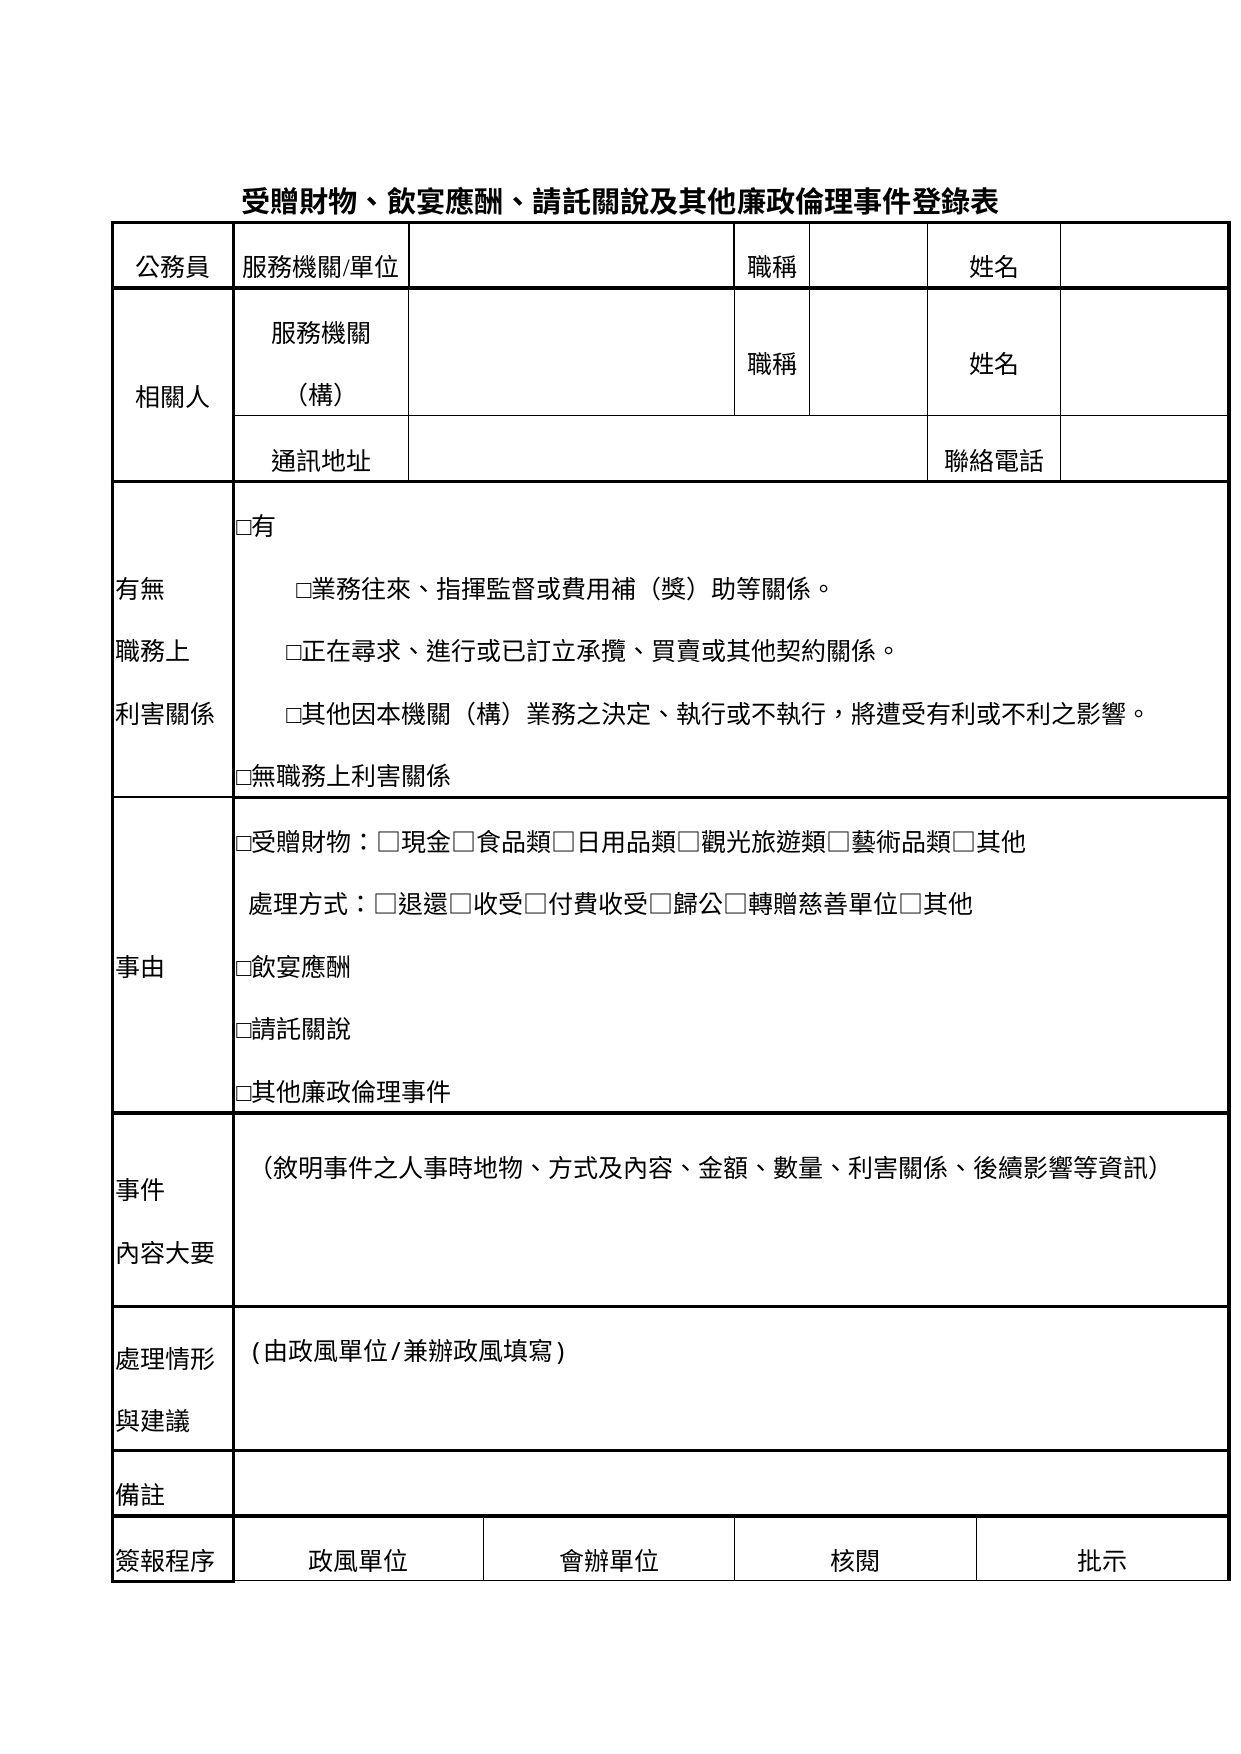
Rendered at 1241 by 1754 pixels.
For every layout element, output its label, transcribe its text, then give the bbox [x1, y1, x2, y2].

table_cell 會辦單位 [484, 1518, 734, 1580]
table_cell 相關人 [114, 290, 232, 480]
table_cell 姓名 [928, 290, 1060, 414]
table_cell 簽報程序 [114, 1518, 232, 1580]
table_cell 職稱 [735, 290, 809, 414]
table_cell [1061, 416, 1227, 480]
table_cell □有 □業務往來、指揮監督或費用補（獎）助等關係。 □正在尋求、進行或已訂立承攬、買賣或其他契約關係。 □其他因本機關（構）業務之決定、執行或不執行，將遭受有利或不利之影響。 □無職務上利害關係 [235, 483, 1227, 796]
table_header 職稱 [735, 224, 809, 286]
table_cell [810, 290, 927, 414]
table_header 公務員 [114, 224, 232, 286]
table_cell [235, 1452, 1227, 1514]
table_header 服務機關/單位 [235, 224, 408, 286]
text 受贈財物、飲宴應酬、請託關說及其他廉政倫理事件登錄表 [112, 158, 1128, 221]
table_cell 核閱 [735, 1518, 976, 1580]
table_cell 備註 [114, 1452, 232, 1514]
table_cell 批示 [977, 1518, 1227, 1580]
table_cell 聯絡電話 [928, 416, 1060, 480]
table_header [410, 224, 733, 286]
table_header 姓名 [928, 224, 1060, 286]
table_cell 處理情形與建議 [114, 1308, 232, 1449]
table_cell 服務機關（構） [235, 290, 408, 414]
table_header [1061, 224, 1227, 286]
table_cell [409, 290, 734, 414]
table_cell [1061, 290, 1227, 414]
table_cell (由政風單位/兼辦政風填寫) [235, 1308, 1227, 1449]
table_cell 事由 [114, 798, 232, 1111]
table_header [810, 224, 927, 286]
table_cell □受贈財物：□現金□食品類□日用品類□觀光旅遊類□藝術品類□其他 處理方式：□退還□收受□付費收受□歸公□轉贈慈善單位□其他 □飲宴應酬 □請託關說 □其他廉政倫理事件 [235, 799, 1227, 1111]
table_cell 有無 職務上 利害關係 [114, 483, 232, 796]
table_cell （敘明事件之人事時地物、方式及內容、金額、數量、利害關係、後續影響等資訊） [235, 1115, 1227, 1305]
table_cell [409, 416, 927, 480]
table_cell 通訊地址 [235, 416, 408, 480]
table_cell 事件 內容大要 [114, 1115, 232, 1305]
table_cell 政風單位 [235, 1518, 483, 1580]
